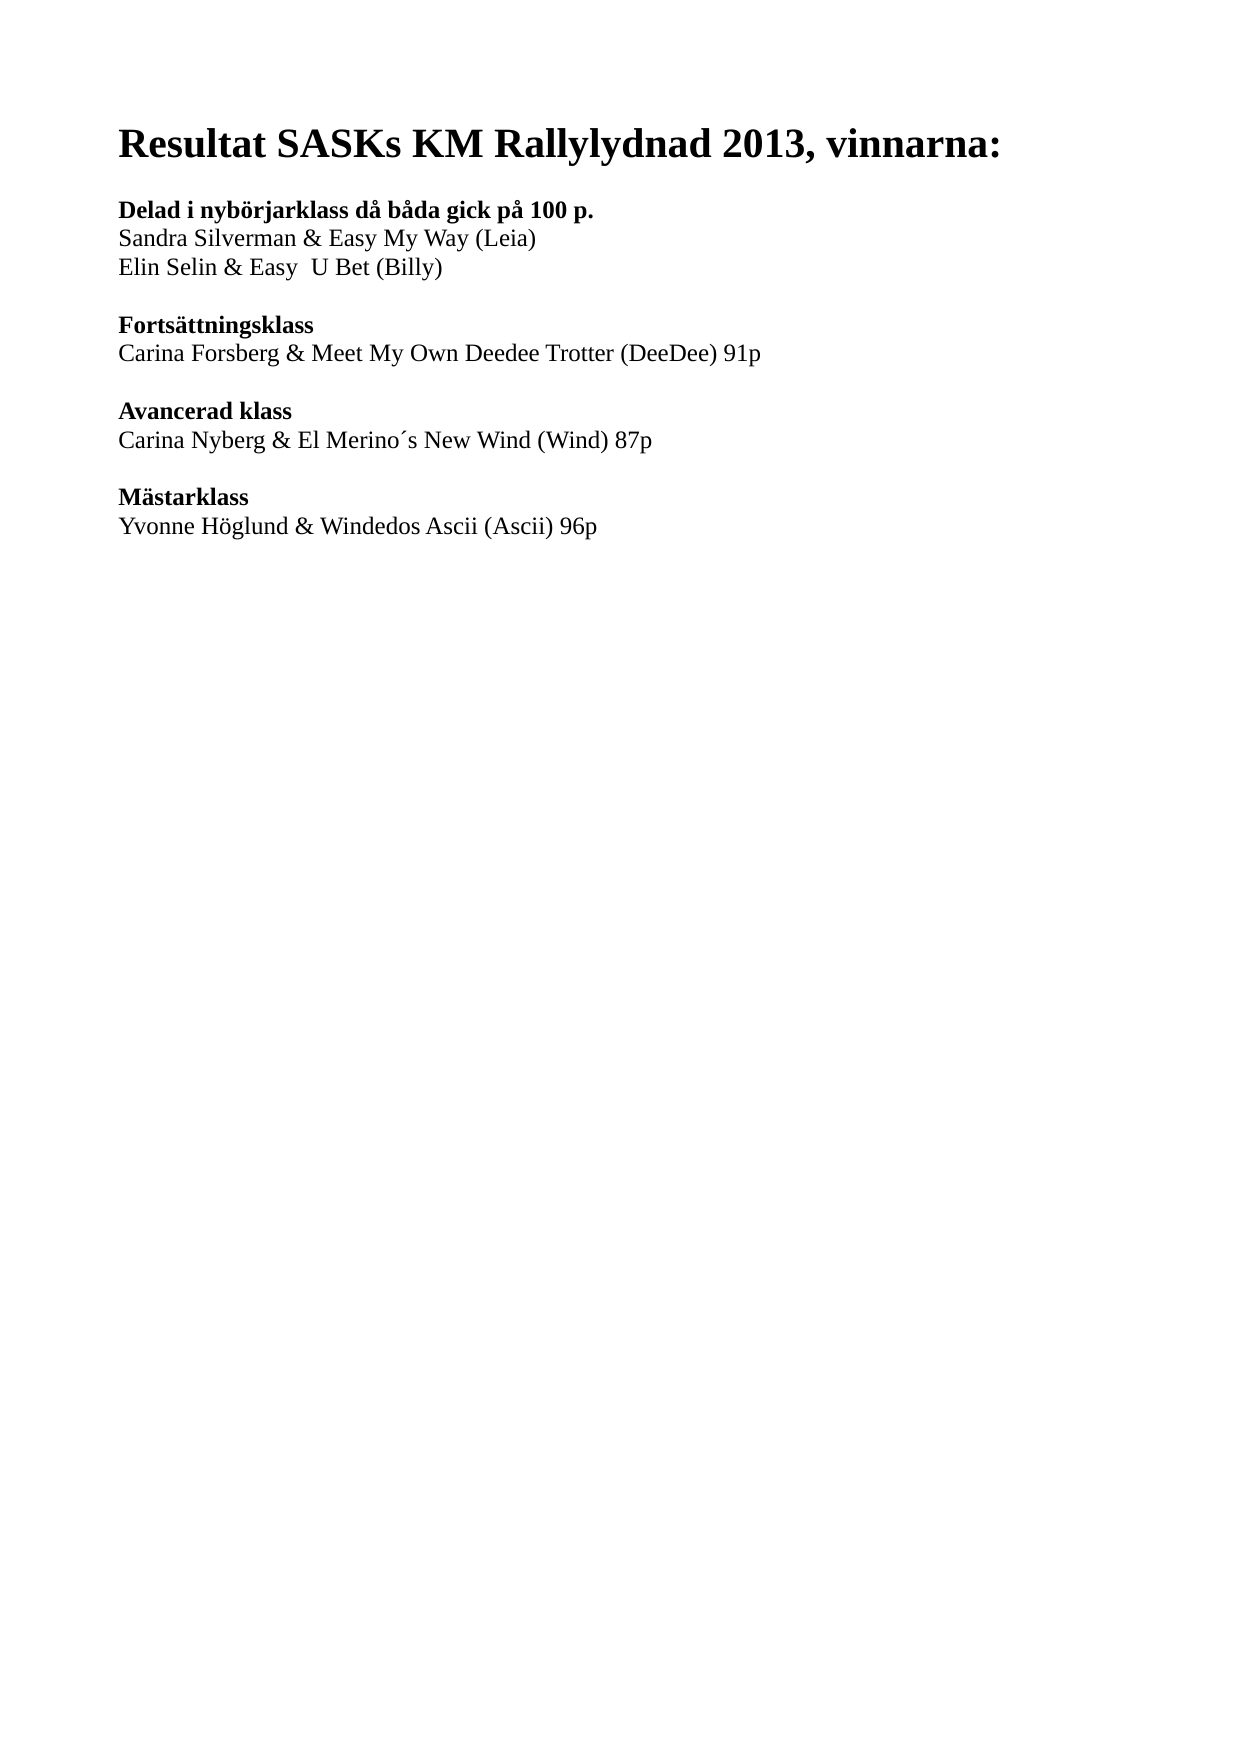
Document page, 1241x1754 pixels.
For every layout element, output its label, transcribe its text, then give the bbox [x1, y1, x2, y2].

text Sandra Silverman & Easy My Way (Leia) Elin Selin & Easy U Bet (Billy) Fortsättningsklass Carina Forsberg & Meet My Own Deedee Trotter (DeeDee) 91p Avancerad klass Carina Nyberg & El Merino´s New Wind (Wind) 87p Mästarklass Yvonne Höglund & Windedos Ascii (Ascii) 96p [118, 223, 1122, 540]
text Delad i nybörjarklass då båda gick på 100 p. [118, 195, 1122, 223]
text Resultat SASKs KM Rallylydnad 2013, vinnarna: [118, 118, 1122, 166]
